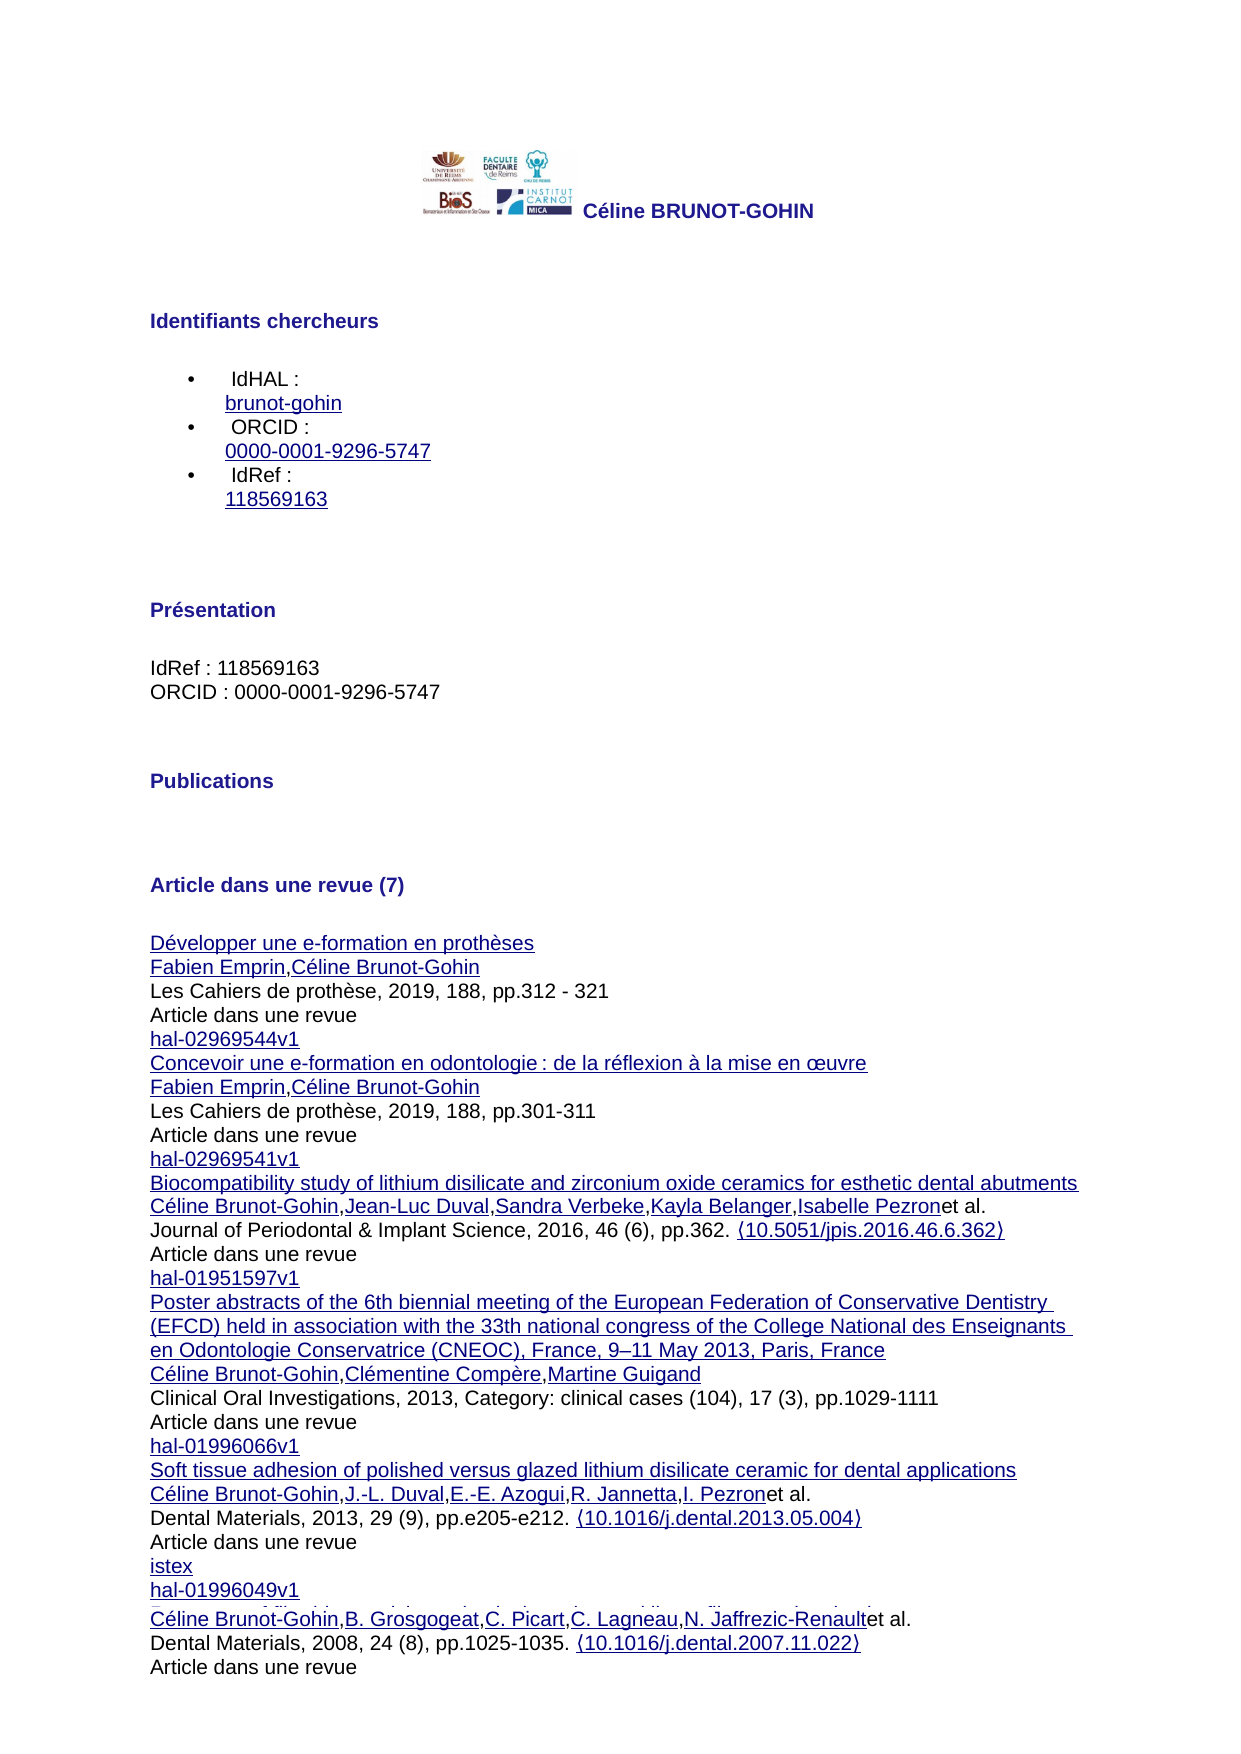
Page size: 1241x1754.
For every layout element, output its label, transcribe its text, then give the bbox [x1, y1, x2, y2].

table_cell Soft tissue adhesion of polished versus glazed lithium disilicate ceramic for dental applications Céline Brunot-Gohin,J.-L. Duval,E.-E. Azogui,R. Jannetta,I. Pezronet al. Dental Materials, 2013, 29 (9), pp.e205-e212. ⟨10.1016/j.dental.2013.05.004⟩ Article dans une revue istex hal-01996049v1 [150, 1458, 1090, 1602]
text IdRef : 118569163 [150, 656, 1090, 680]
subtitle Identifiants chercheurs [150, 309, 1090, 333]
list IdRef : [187, 463, 1090, 487]
list IdHAL : [187, 367, 1090, 391]
table_cell Response of fibroblast activity and polyelectrolyte multilayer films coating titanium Céline Brunot-Gohin,B. Grosgogeat,C. Picart,C. Lagneau,N. Jaffrezic-Renaultet al. Dental Materials, 2008, 24 (8), pp.1025-1035. ⟨10.1016/j.dental.2007.11.022⟩ Article dans une revue [150, 1602, 1090, 1679]
list ORCID : [187, 415, 1090, 439]
list 0000-0001-9296-5747 [187, 439, 1090, 463]
table_cell Concevoir une e-formation en odontologie : de la réflexion à la mise en œuvre Fabien Emprin,Céline Brunot-Gohin Les Cahiers de prothèse, 2019, 188, pp.301-311 Article dans une revue hal-02969541v1 [150, 1051, 1090, 1170]
table_cell Biocompatibility study of lithium disilicate and zirconium oxide ceramics for esthetic dental abutments Céline Brunot-Gohin,Jean-Luc Duval,Sandra Verbeke,Kayla Belanger,Isabelle Pezronet al. Journal of Periodontal & Implant Science, 2016, 46 (6), pp.362. ⟨10.5051/jpis.2016.46.6.362⟩ Article dans une revue hal-01951597v1 [150, 1170, 1090, 1290]
list brunot-gohin [187, 391, 1090, 415]
text ORCID : 0000-0001-9296-5747 [150, 680, 1090, 704]
table_header Développer une e-formation en prothèses Fabien Emprin,Céline Brunot-Gohin Les Cahiers de prothèse, 2019, 188, pp.312 - 321 Article dans une revue hal-02969544v1 [150, 931, 1090, 1051]
picture [420, 150, 577, 218]
table_cell Poster abstracts of the 6th biennial meeting of the European Federation of Conservative Dentistry (EFCD) held in association with the 33th national congress of the College National des Enseignants en Odontologie Conservatrice (CNEOC), France, 9–11 May 2013, Paris, France Céline Brunot-Gohin,Clémentine Compère,Martine Guigand Clinical Oral Investigations, 2013, Category: clinical cases (104), 17 (3), pp.1029-1111 Article dans une revue hal-01996066v1 [150, 1290, 1090, 1458]
subtitle Article dans une revue (7) [150, 872, 1090, 896]
list 118569163 [187, 487, 1090, 511]
subtitle Publications [150, 769, 1090, 793]
subtitle Céline BRUNOT-GOHIN [150, 150, 1090, 222]
subtitle Présentation [150, 597, 1090, 621]
